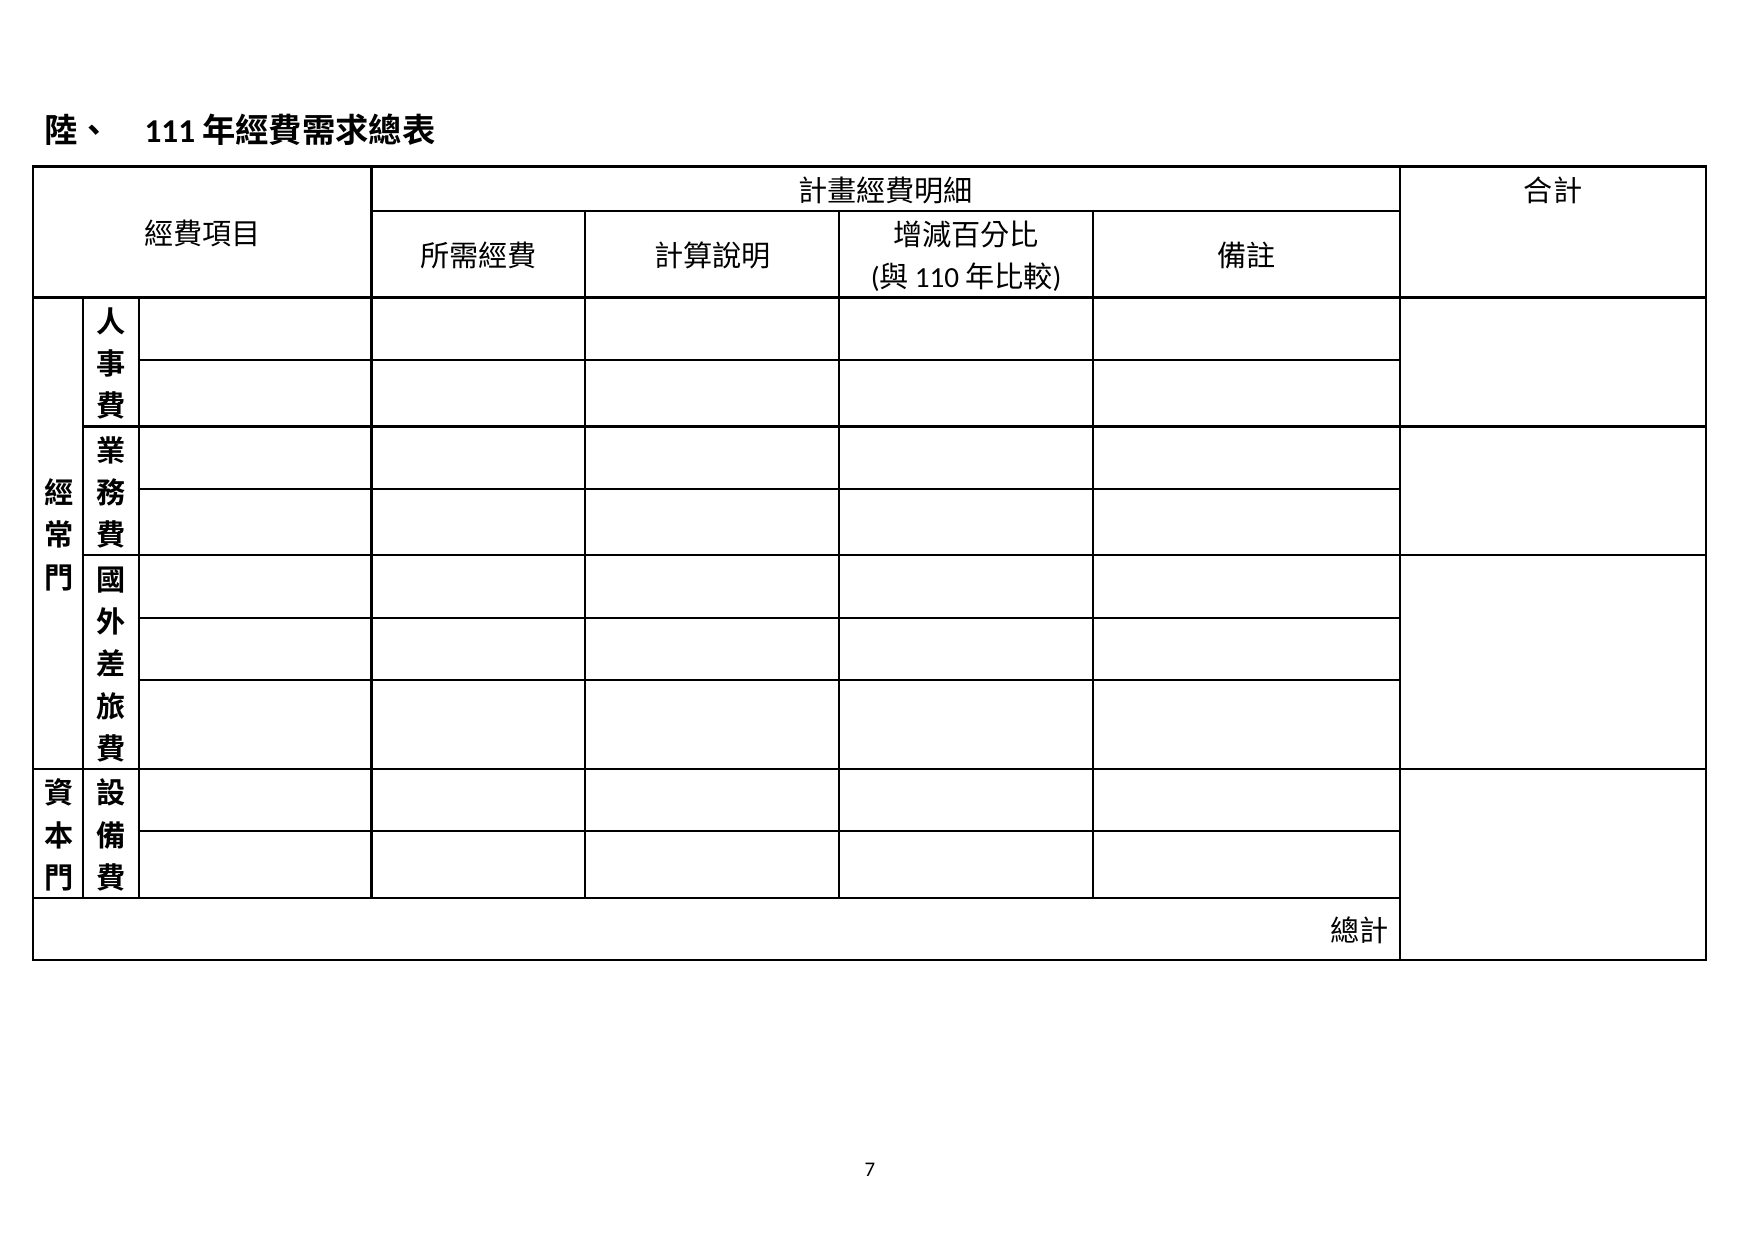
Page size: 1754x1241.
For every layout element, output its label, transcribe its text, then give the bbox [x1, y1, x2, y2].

table_cell [586, 361, 838, 425]
table_cell [840, 556, 1092, 617]
table_cell [1094, 361, 1399, 425]
table_cell [140, 490, 370, 554]
table_cell [840, 361, 1092, 425]
table_cell 總計 [34, 899, 1399, 959]
table_cell [1401, 299, 1705, 425]
table_cell [586, 299, 838, 359]
table_cell [586, 832, 838, 897]
table_cell 經常門 [34, 299, 82, 768]
table_cell [140, 299, 370, 359]
table_cell [373, 770, 584, 830]
table_cell [1094, 832, 1399, 897]
table_cell 人事費 [84, 299, 138, 425]
table_cell [373, 556, 584, 617]
table_cell [586, 619, 838, 679]
table_cell [586, 428, 838, 488]
table_cell [1094, 490, 1399, 554]
table_cell [373, 832, 584, 897]
table_cell [586, 490, 838, 554]
table_cell [373, 681, 584, 768]
table_cell [1401, 897, 1705, 959]
table_header 經費項目 [34, 168, 370, 296]
table_cell 增減百分比 (與110年比較) [840, 212, 1092, 296]
table_cell [373, 490, 584, 554]
table_header 合計 [1401, 168, 1705, 296]
table_cell 備註 [1094, 212, 1399, 296]
table_cell [840, 619, 1092, 679]
table_cell [1094, 299, 1399, 359]
table_cell 國外差旅費 [84, 556, 138, 768]
table_cell [586, 770, 838, 830]
table_cell [586, 681, 838, 768]
table_cell [1094, 556, 1399, 617]
table_cell 設備費 [84, 770, 138, 897]
table_cell [373, 428, 584, 488]
table_cell [840, 428, 1092, 488]
table_cell [840, 681, 1092, 768]
table_cell [373, 619, 584, 679]
table_cell [140, 556, 370, 617]
table_cell [140, 832, 370, 897]
table_cell 資本門 [34, 770, 82, 897]
table_cell [140, 428, 370, 488]
table_cell [373, 361, 584, 425]
table_cell [840, 299, 1092, 359]
table_cell 業務費 [84, 428, 138, 554]
subtitle 111年經費需求總表 [44, 90, 1695, 165]
table_cell [1094, 428, 1399, 488]
table_cell [1094, 770, 1399, 830]
table_cell [140, 770, 370, 830]
table_cell [140, 361, 370, 425]
table_cell [1094, 681, 1399, 768]
table_cell [140, 619, 370, 679]
table_cell [586, 556, 838, 617]
table_cell [840, 770, 1092, 830]
table_cell 所需經費 [373, 212, 584, 296]
table_cell [1401, 428, 1705, 554]
table_cell [840, 832, 1092, 897]
table_cell [1094, 619, 1399, 679]
table_cell 計算說明 [586, 212, 838, 296]
table_cell [840, 490, 1092, 554]
table_cell [1401, 556, 1705, 768]
table_header 計畫經費明細 [373, 168, 1399, 210]
table_cell [373, 299, 584, 359]
table_cell [1401, 770, 1705, 897]
table_cell [140, 681, 370, 768]
